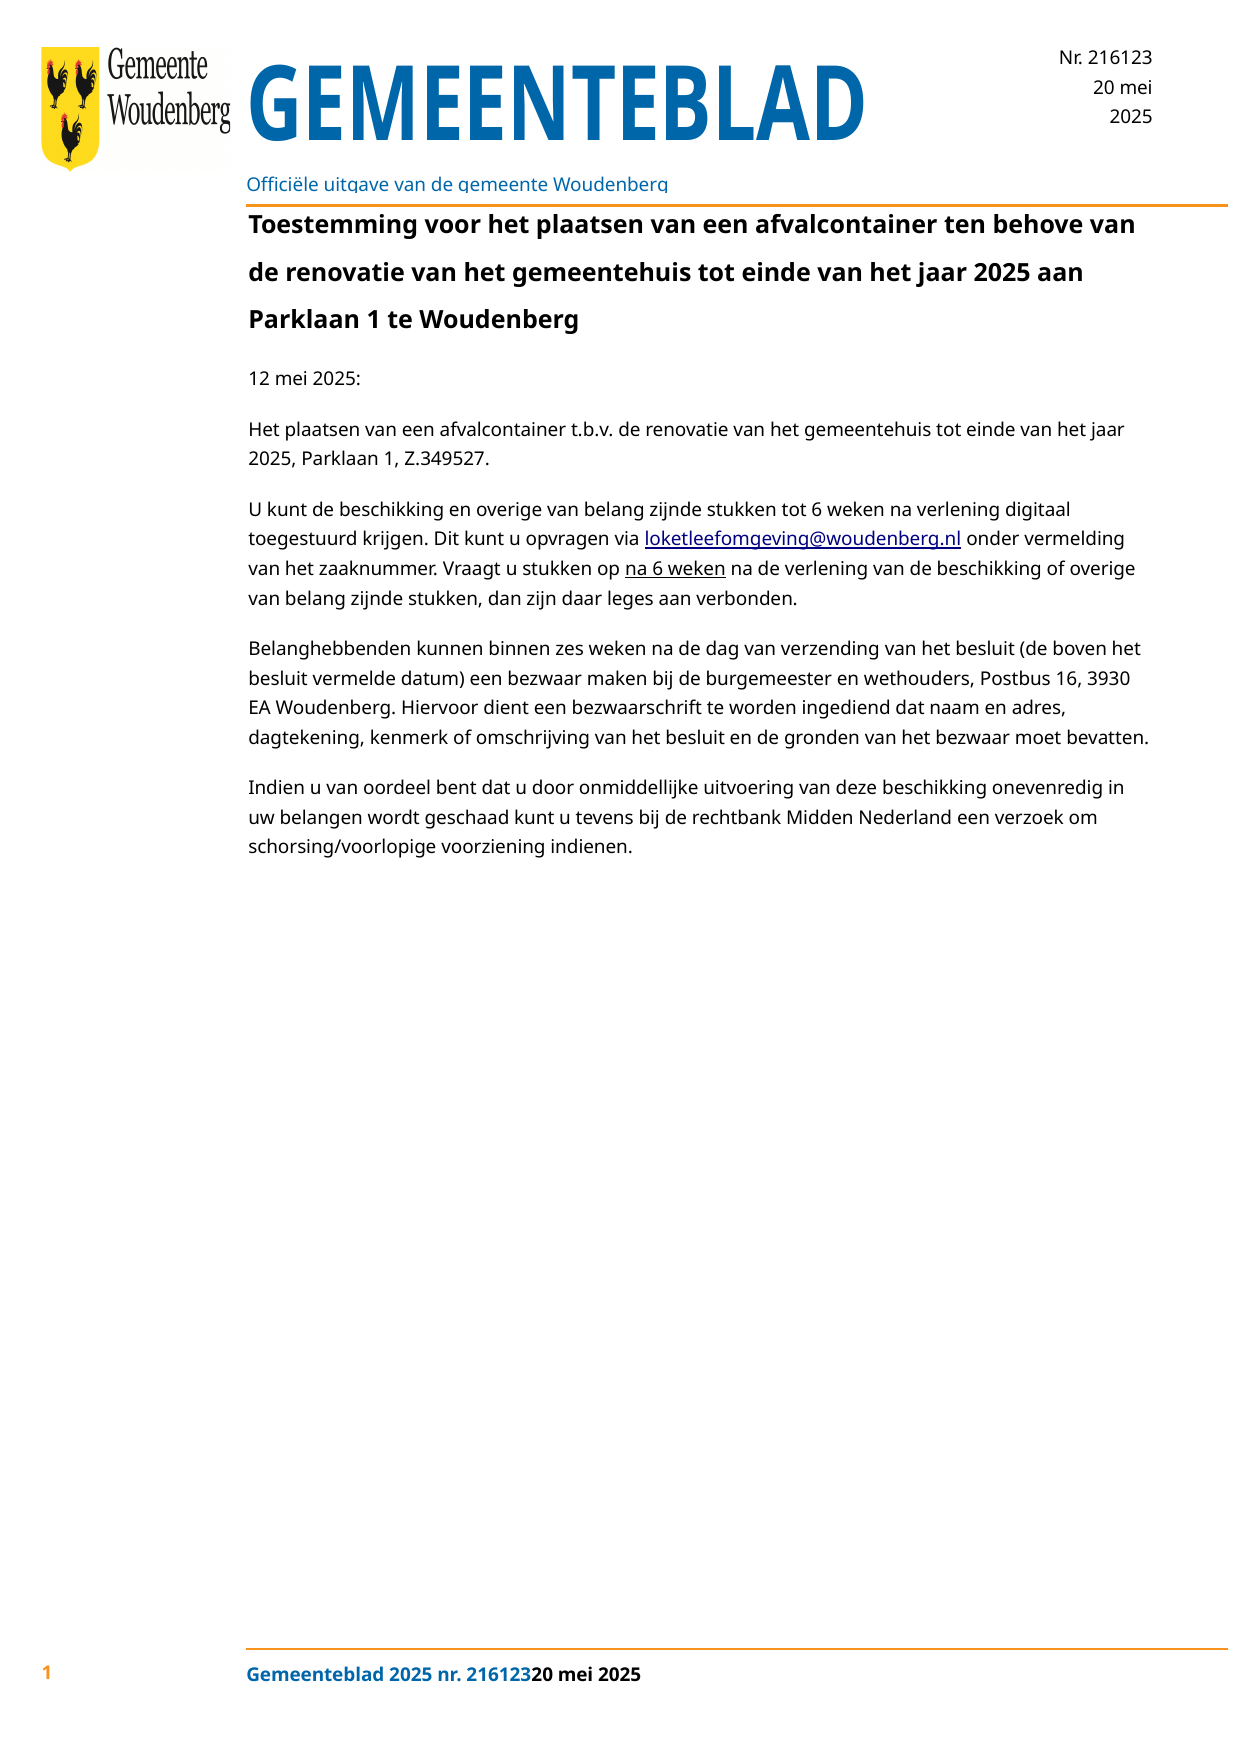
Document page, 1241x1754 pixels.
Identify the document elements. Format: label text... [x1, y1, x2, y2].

text Belanghebbenden kunnen binnen zes weken na de dag van verzending van het besluit (de boven het besluit vermelde datum) een bezwaar maken bij de burgemeester en wethouders, Postbus 16, 3930 EA Woudenberg. Hiervoor dient een bezwaarschrift te worden ingediend dat naam en adres, dagtekening, kenmerk of omschrijving van het besluit en de gronden van het bezwaar moet bevatten. [248, 635, 1152, 749]
text Indien u van oordeel bent dat u door onmiddellijke uitvoering van deze beschikking onevenredig in uw belangen wordt geschaad kunt u tevens bij de rechtbank Midden Nederland een verzoek om schorsing/voorlopige voorziening indienen. [248, 774, 1152, 859]
text 12 mei 2025: [248, 366, 1152, 391]
text U kunt de beschikking en overige van belang zijnde stukken tot 6 weken na verlening digitaal toegestuurd krijgen. Dit kunt u opvragen via loketleefomgeving@woudenberg.nl onder vermelding van het zaaknummer. Vraagt u stukken op na 6 weken na de verlening van de beschikking of overige van belang zijnde stukken, dan zijn daar leges aan verbonden. [248, 496, 1152, 610]
text Het plaatsen van een afvalcontainer t.b.v. de renovatie van het gemeentehuis tot einde van het jaar 2025, Parklaan 1, Z.349527. [248, 416, 1152, 471]
text Toestemming voor het plaatsen van een afvalcontainer ten behove van de renovatie van het gemeentehuis tot einde van het jaar 2025 aan Parklaan 1 te Woudenberg [248, 207, 1152, 336]
picture [41, 47, 231, 172]
